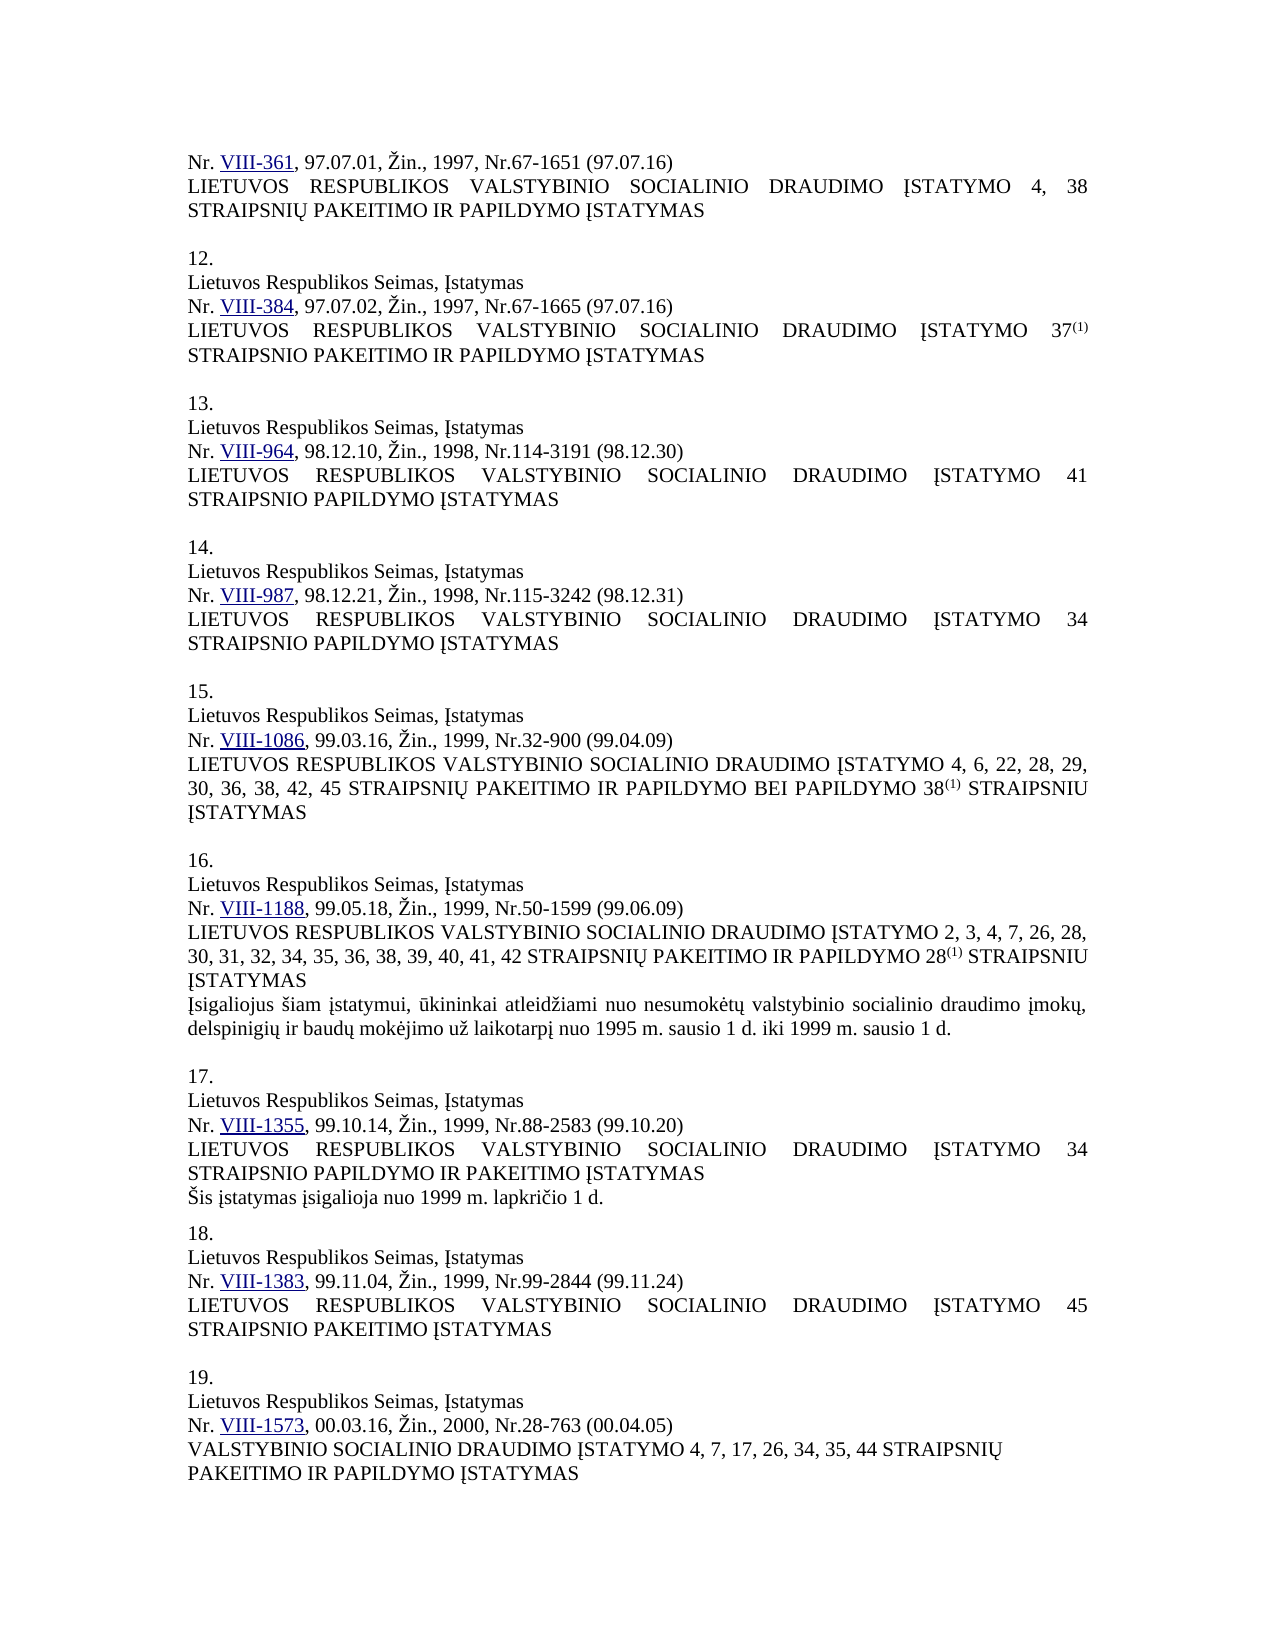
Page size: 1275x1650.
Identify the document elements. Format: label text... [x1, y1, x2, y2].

text Lietuvos Respublikos Seimas, Įstatymas [187, 703, 1088, 727]
text Nr. VIII-1086, 99.03.16, Žin., 1999, Nr.32-900 (99.04.09) [187, 727, 1088, 752]
text Nr. VIII-361, 97.07.01, Žin., 1997, Nr.67-1651 (97.07.16) [187, 150, 1088, 174]
text VALSTYBINIO SOCIALINIO DRAUDIMO ĮSTATYMO 4, 7, 17, 26, 34, 35, 44 STRAIPSNIŲ PAKEITIMO IR PAPILDYMO ĮSTATYMAS [187, 1437, 1088, 1485]
text LIETUVOS RESPUBLIKOS VALSTYBINIO SOCIALINIO DRAUDIMO ĮSTATYMO 41 STRAIPSNIO PAPILDYMO ĮSTATYMAS [187, 463, 1088, 511]
text Nr. VIII-1573, 00.03.16, Žin., 2000, Nr.28-763 (00.04.05) [187, 1413, 1088, 1437]
text Lietuvos Respublikos Seimas, Įstatymas [187, 415, 1088, 439]
text Lietuvos Respublikos Seimas, Įstatymas [187, 270, 1088, 294]
text 18. [187, 1221, 1088, 1245]
text LIETUVOS RESPUBLIKOS VALSTYBINIO SOCIALINIO DRAUDIMO ĮSTATYMO 4, 6, 22, 28, 29, 30, 36, 38, 42, 45 STRAIPSNIŲ PAKEITIMO IR PAPILDYMO BEI PAPILDYMO 38(1) STRAIPSNIU ĮSTATYMAS [187, 752, 1088, 824]
text LIETUVOS RESPUBLIKOS VALSTYBINIO SOCIALINIO DRAUDIMO ĮSTATYMO 34 STRAIPSNIO PAPILDYMO IR PAKEITIMO ĮSTATYMAS [187, 1137, 1088, 1185]
text Nr. VIII-384, 97.07.02, Žin., 1997, Nr.67-1665 (97.07.16) [187, 294, 1088, 318]
text 13. [187, 391, 1088, 415]
text 19. [187, 1365, 1088, 1389]
text Įsigaliojus šiam įstatymui, ūkininkai atleidžiami nuo nesumokėtų valstybinio socialinio draudimo įmokų, delspinigių ir baudų mokėjimo už laikotarpį nuo 1995 m. sausio 1 d. iki 1999 m. sausio 1 d. [187, 992, 1088, 1040]
text Lietuvos Respublikos Seimas, Įstatymas [187, 1389, 1088, 1413]
text 17. [187, 1064, 1088, 1088]
text LIETUVOS RESPUBLIKOS VALSTYBINIO SOCIALINIO DRAUDIMO ĮSTATYMO 34 STRAIPSNIO PAPILDYMO ĮSTATYMAS [187, 607, 1088, 655]
text Lietuvos Respublikos Seimas, Įstatymas [187, 559, 1088, 583]
text 14. [187, 535, 1088, 559]
text Lietuvos Respublikos Seimas, Įstatymas [187, 1088, 1088, 1112]
text Nr. VIII-987, 98.12.21, Žin., 1998, Nr.115-3242 (98.12.31) [187, 583, 1088, 607]
text Nr. VIII-1383, 99.11.04, Žin., 1999, Nr.99-2844 (99.11.24) [187, 1269, 1088, 1293]
text LIETUVOS RESPUBLIKOS VALSTYBINIO SOCIALINIO DRAUDIMO ĮSTATYMO 2, 3, 4, 7, 26, 28, 30, 31, 32, 34, 35, 36, 38, 39, 40, 41, 42 STRAIPSNIŲ PAKEITIMO IR PAPILDYMO 28(1) STRAIPSNIU ĮSTATYMAS [187, 920, 1088, 992]
text Šis įstatymas įsigalioja nuo 1999 m. lapkričio 1 d. [187, 1185, 1088, 1209]
text Nr. VIII-964, 98.12.10, Žin., 1998, Nr.114-3191 (98.12.30) [187, 439, 1088, 463]
text LIETUVOS RESPUBLIKOS VALSTYBINIO SOCIALINIO DRAUDIMO ĮSTATYMO 4, 38 STRAIPSNIŲ PAKEITIMO IR PAPILDYMO ĮSTATYMAS [187, 174, 1088, 222]
text 12. [187, 246, 1088, 270]
text Lietuvos Respublikos Seimas, Įstatymas [187, 872, 1088, 896]
text Nr. VIII-1188, 99.05.18, Žin., 1999, Nr.50-1599 (99.06.09) [187, 896, 1088, 920]
text Lietuvos Respublikos Seimas, Įstatymas [187, 1245, 1088, 1269]
text Nr. VIII-1355, 99.10.14, Žin., 1999, Nr.88-2583 (99.10.20) [187, 1112, 1088, 1137]
text LIETUVOS RESPUBLIKOS VALSTYBINIO SOCIALINIO DRAUDIMO ĮSTATYMO 37(1) STRAIPSNIO PAKEITIMO IR PAPILDYMO ĮSTATYMAS [187, 318, 1088, 367]
text 16. [187, 848, 1088, 872]
text LIETUVOS RESPUBLIKOS VALSTYBINIO SOCIALINIO DRAUDIMO ĮSTATYMO 45 STRAIPSNIO PAKEITIMO ĮSTATYMAS [187, 1293, 1088, 1341]
text 15. [187, 679, 1088, 703]
